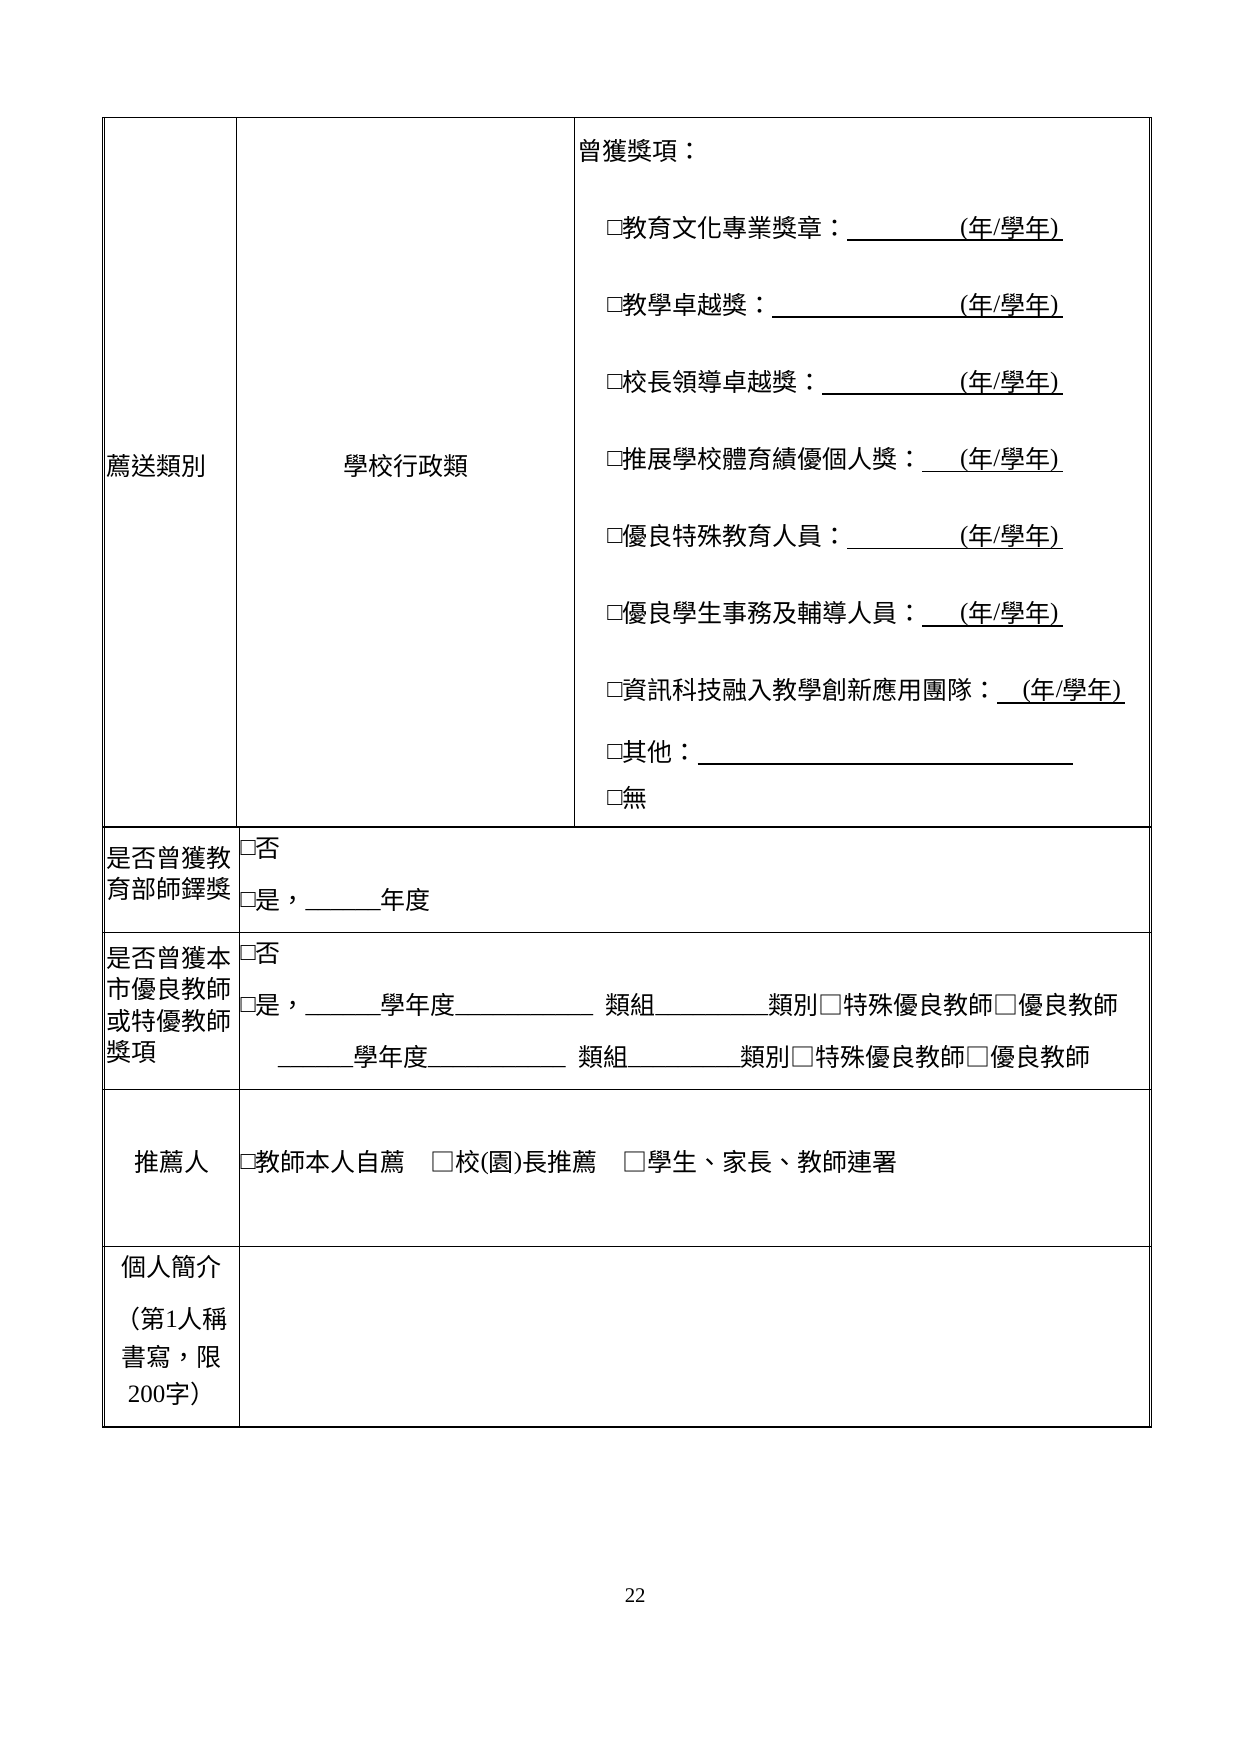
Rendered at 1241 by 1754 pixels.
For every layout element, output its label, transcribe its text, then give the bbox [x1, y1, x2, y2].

table_cell [240, 1247, 1149, 1426]
table_cell 薦送類別 [105, 118, 236, 826]
table_cell □否 □是，______學年度___________ 類組_________類別□特殊優良教師□優良教師 ______學年度___________ 類組_________類別□特殊優良教師□優良教師 [240, 933, 1149, 1089]
table_cell 學校行政類 [237, 118, 574, 826]
table_cell 是否曾獲本市優良教師或特優教師獎項 [105, 933, 239, 1089]
table_cell 曾獲獎項： □教育文化專業獎章： (年/學年) □教學卓越獎： (年/學年) □校長領導卓越獎： (年/學年) □推展學校體育績優個人獎： (年/學年) □優良特殊教育人員： (年/學年) □優良學生事務及輔導人員： (年/學年) □資訊科技融入教學創新應用團隊： (年/學年) □其他： □無 [575, 118, 1149, 826]
table_cell 個人簡介 （第1人稱書寫，限200字） [105, 1247, 239, 1426]
table_cell 推薦人 [105, 1090, 239, 1246]
table_cell □否 □是，______年度 [240, 828, 1149, 932]
table_cell 是否曾獲教育部師鐸獎 [105, 828, 239, 932]
table_cell □教師本人自薦 □校(園)長推薦 □學生、家長、教師連署 [240, 1090, 1149, 1246]
